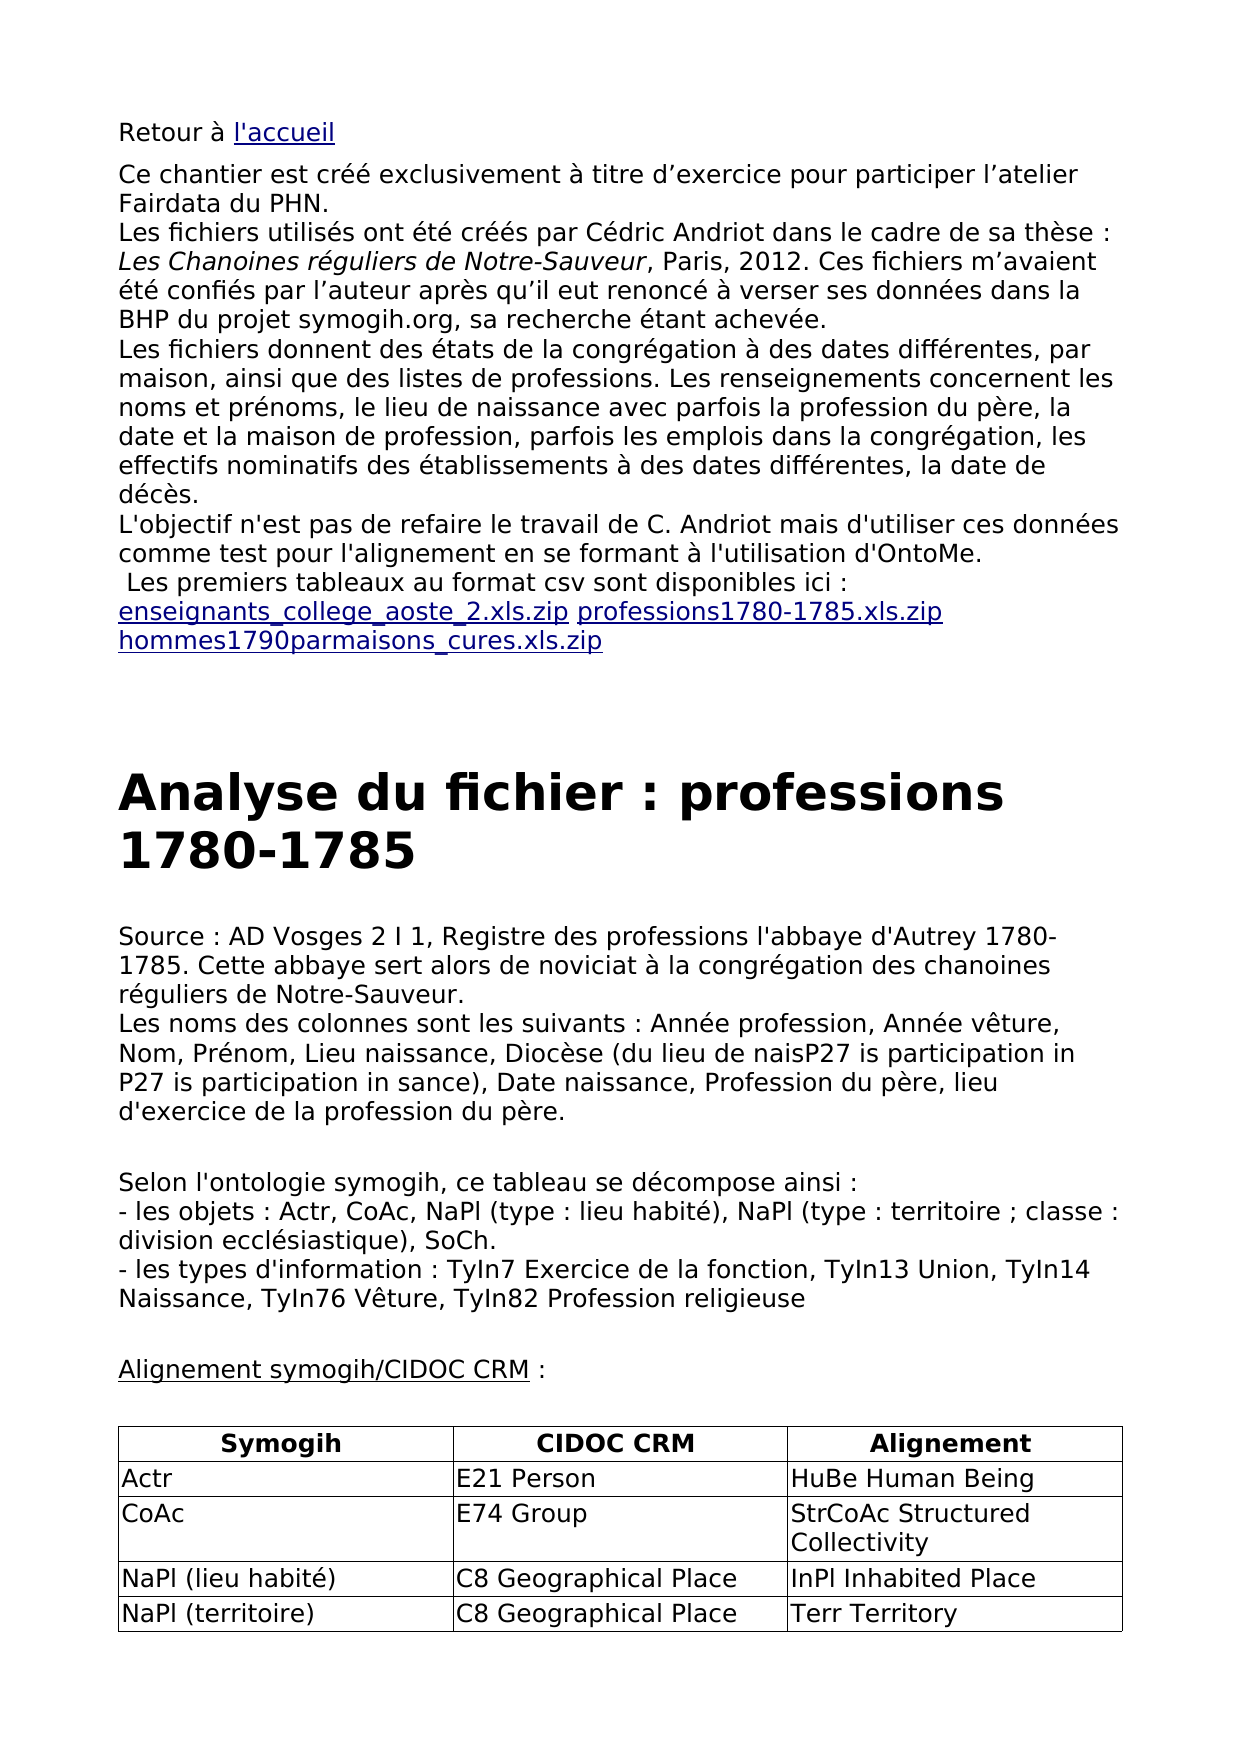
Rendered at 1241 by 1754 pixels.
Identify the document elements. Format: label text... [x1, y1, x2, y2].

table_cell E21 Person [454, 1462, 787, 1496]
table_cell C8 Geographical Place [454, 1562, 787, 1596]
table_cell NaPl (lieu habité) [119, 1562, 453, 1596]
table_cell HuBe Human Being [788, 1462, 1122, 1496]
table_header CIDOC CRM [454, 1427, 787, 1461]
table_cell E74 Group [454, 1497, 787, 1561]
table_header Symogih [119, 1427, 453, 1461]
table_cell NaPl (territoire) [119, 1597, 453, 1631]
table_cell Actr [119, 1462, 453, 1496]
table_cell Terr Territory [788, 1597, 1122, 1631]
table_cell InPl Inhabited Place [788, 1562, 1122, 1596]
table_header Alignement [788, 1427, 1122, 1461]
text Alignement symogih/CIDOC CRM : [118, 1355, 1122, 1414]
table_cell C8 Geographical Place [454, 1597, 787, 1631]
text Ce chantier est créé exclusivement à titre d’exercice pour participer l’atelier Fairdata du PHN. Les fichiers utilisés ont été créés par Cédric Andriot dans le cadre de sa thèse : Les Chanoines réguliers de Notre-Sauveur, Paris, 2012. Ces fichiers m’avaient été confiés par l’auteur après qu’il eut renoncé à verser ses données dans la BHP du projet symogih.org, sa recherche étant achevée. Les fichiers donnent des états de la congrégation à des dates différentes, par maison, ainsi que des listes de professions. Les renseignements concernent les noms et prénoms, le lieu de naissance avec parfois la profession du père, la date et la maison de profession, parfois les emplois dans la congrégation, les effectifs nominatifs des établissements à des dates différentes, la date de décès. L'objectif n'est pas de refaire le travail de C. Andriot mais d'utiliser ces données comme test pour l'alignement en se formant à l'utilisation d'OntoMe. Les premiers tableaux au format csv sont disponibles ici : enseignants_college_aoste_2.xls.zip professions1780-1785.xls.zip hommes1790parmaisons_cures.xls.zip [118, 160, 1122, 656]
text Source : AD Vosges 2 I 1, Registre des professions l'abbaye d'Autrey 1780-1785. Cette abbaye sert alors de noviciat à la congrégation des chanoines réguliers de Notre-Sauveur. Les noms des colonnes sont les suivants : Année profession, Année vêture, Nom, Prénom, Lieu naissance, Diocèse (du lieu de naisP27 is participation in P27 is participation in sance), Date naissance, Profession du père, lieu d'exercice de la profession du père. [118, 893, 1122, 1155]
subtitle Analyse du fichier : professions 1780-1785 [118, 764, 1122, 880]
table_cell CoAc [119, 1497, 453, 1561]
text Retour à l'accueil [118, 118, 1122, 147]
table_cell StrCoAc Structured Collectivity [788, 1497, 1122, 1561]
text Selon l'ontologie symogih, ce tableau se décompose ainsi : - les objets : Actr, CoAc, NaPl (type : lieu habité), NaPl (type : territoire ; classe : division ecclésiastique), SoCh. - les types d'information : TyIn7 Exercice de la fonction, TyIn13 Union, TyIn14 Naissance, TyIn76 Vêture, TyIn82 Profession religieuse [118, 1168, 1122, 1343]
